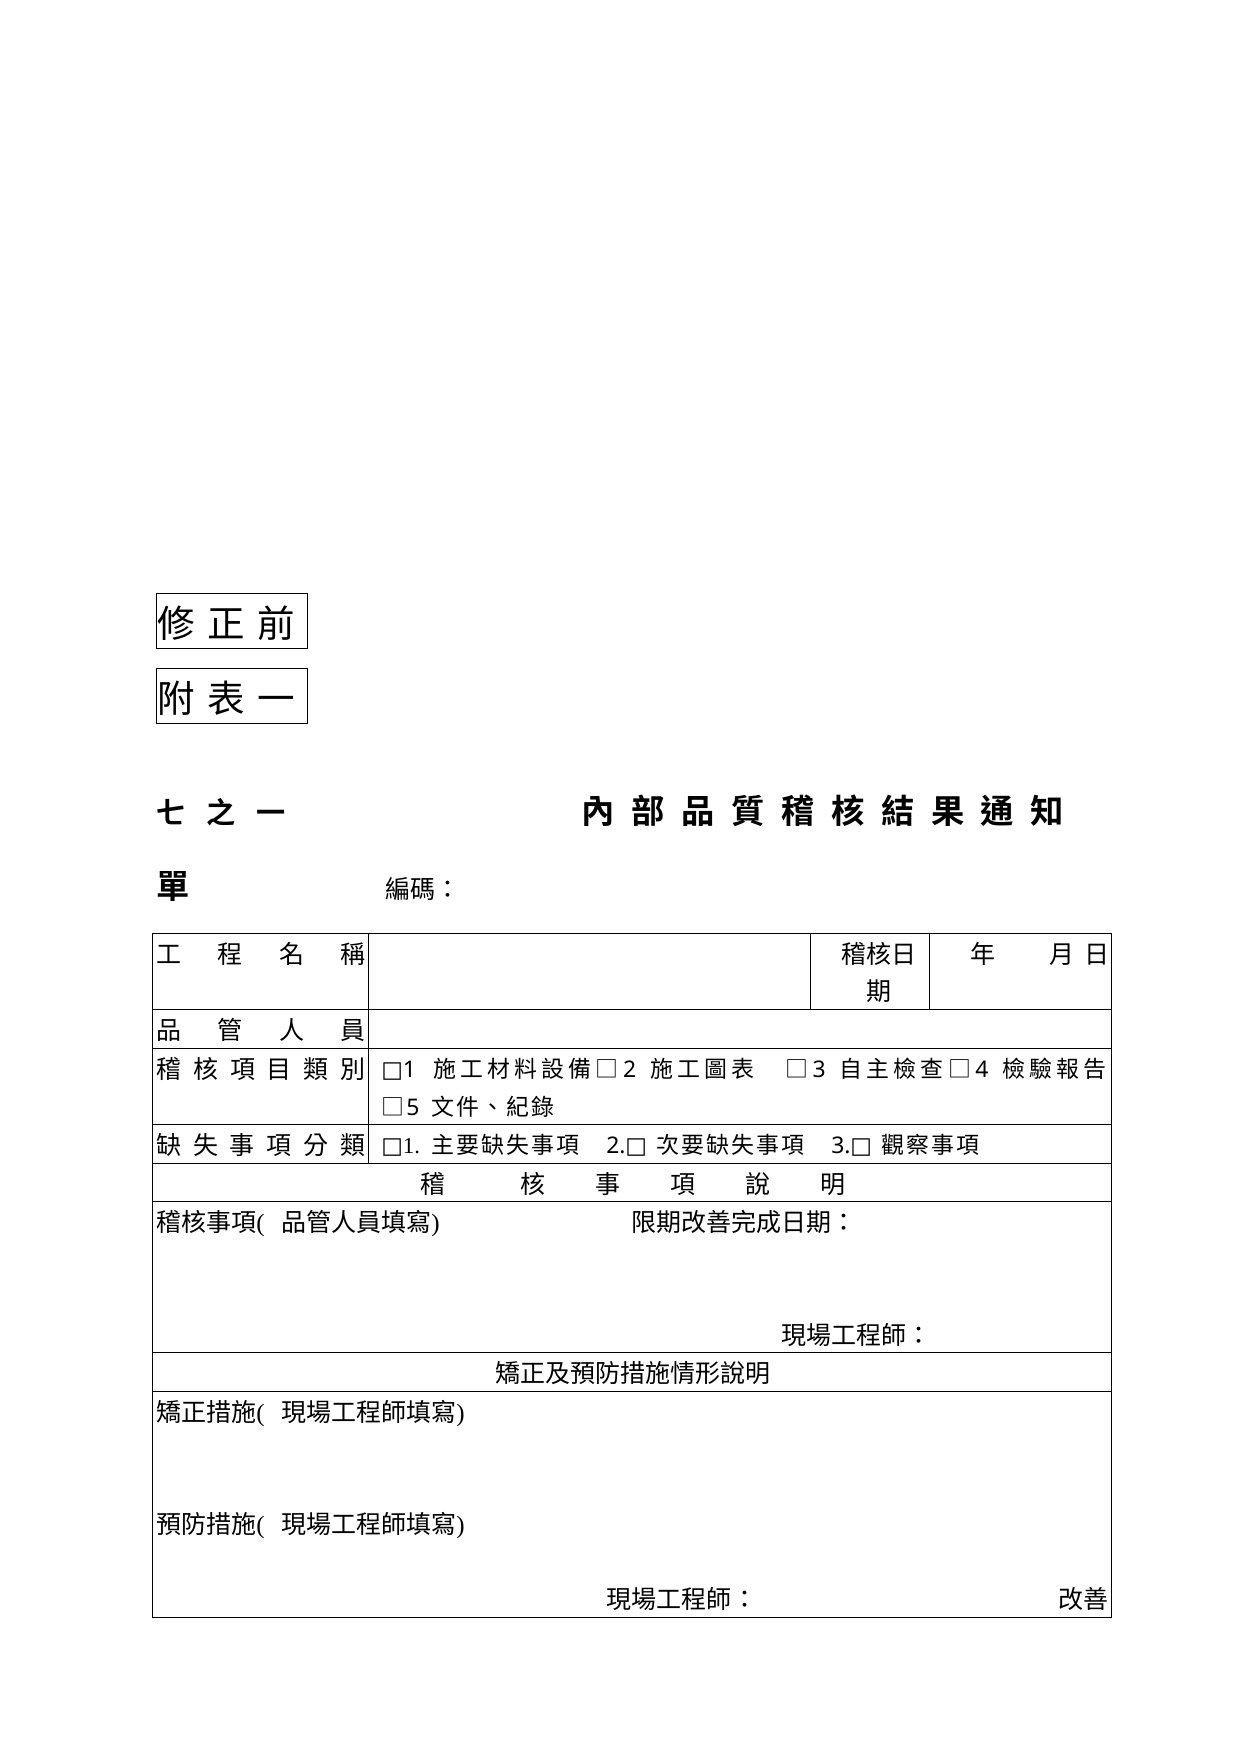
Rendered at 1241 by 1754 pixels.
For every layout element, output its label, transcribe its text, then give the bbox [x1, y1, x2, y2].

table_header 日 [1077, 934, 1111, 1008]
table_cell 稽 核 事 項 說 明 [153, 1164, 1111, 1201]
table_cell 稽核事項(品管人員填寫) 限期改善完成日期： 現場工程師： [153, 1202, 1111, 1352]
table_header 月 [998, 934, 1077, 1008]
table_header 稽核日期 [811, 934, 929, 1008]
table_cell □1.主要缺失事項 2.□次要缺失事項 3.□觀察事項 [369, 1125, 1111, 1163]
table_header 工程名稱 [153, 934, 368, 1008]
table_cell 品管人員 [153, 1010, 368, 1048]
table_header 年 [930, 934, 998, 1008]
table_cell 缺失事項分類 [153, 1125, 368, 1163]
table_cell 稽核項目類別 [153, 1049, 368, 1124]
table_cell 矯正及預防措施情形說明 [153, 1353, 1111, 1391]
table_cell □1施工材料設備□2施工圖表 □3自主檢查□4檢驗報告 □5文件、紀錄 [369, 1049, 1111, 1124]
table_cell [369, 1010, 1111, 1048]
table_cell 矯正措施(現場工程師填寫) 預防措施(現場工程師填寫) 現場工程師： 改善 [153, 1392, 1111, 1617]
table_header [369, 934, 810, 1008]
text 修正前 附表一 [156, 584, 1081, 734]
text 七之一 內部品質稽核結果通知單 編碼： [156, 771, 1081, 921]
